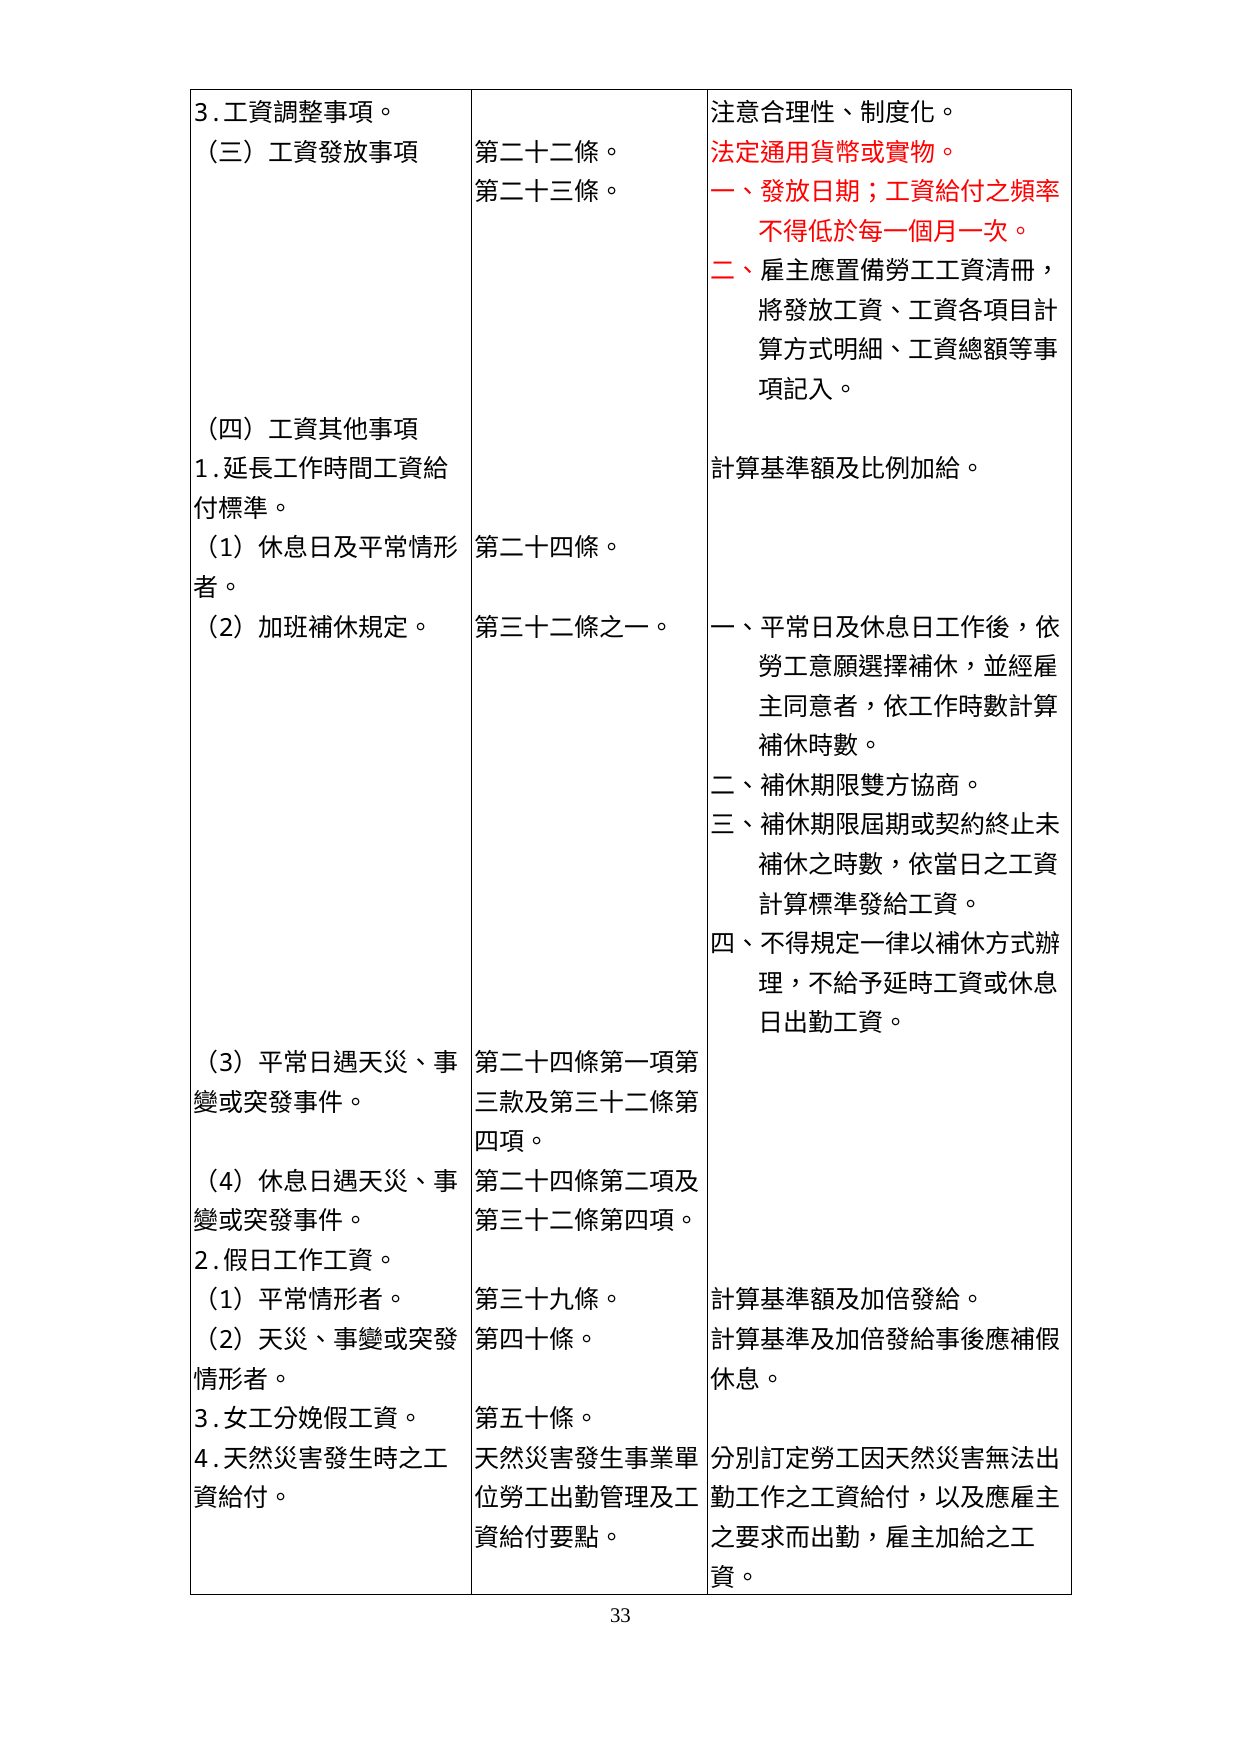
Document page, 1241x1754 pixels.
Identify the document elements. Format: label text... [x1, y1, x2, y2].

table_cell 注意合理性、制度化。 法定通用貨幣或實物。 一、發放日期；工資給付之頻率不得低於每一個月一次。 二、雇主應置備勞工工資清冊，將發放工資、工資各項目計算方式明細、工資總額等事項記入。 計算基準額及比例加給。 一、平常日及休息日工作後，依勞工意願選擇補休，並經雇主同意者，依工作時數計算補休時數。 二、補休期限雙方協商。 三、補休期限屆期或契約終止未補休之時數，依當日之工資計算標準發給工資。 四、不得規定一律以補休方式辦理，不給予延時工資或休息日出勤工資。 計算基準額及加倍發給。 計算基準及加倍發給事後應補假休息。 分別訂定勞工因天然災害無法出勤工作之工資給付，以及應雇主之要求而出勤，雇主加給之工資。 [708, 90, 1071, 1594]
table_cell 3.工資調整事項。 （三）工資發放事項 （四）工資其他事項 1.延長工作時間工資給付標準。 （1）休息日及平常情形者。 （2）加班補休規定。 （3）平常日遇天災、事變或突發事件。 （4）休息日遇天災、事變或突發事件。 2.假日工作工資。 （1）平常情形者。 （2）天災、事變或突發情形者。 3.女工分娩假工資。 4.天然災害發生時之工資給付。 [191, 90, 471, 1594]
table_cell 第二十二條。 第二十三條。 第二十四條。 第三十二條之一。 第二十四條第一項第三款及第三十二條第四項。 第二十四條第二項及第三十二條第四項。 第三十九條。 第四十條。 第五十條。 天然災害發生事業單位勞工出勤管理及工資給付要點。 [472, 90, 707, 1594]
